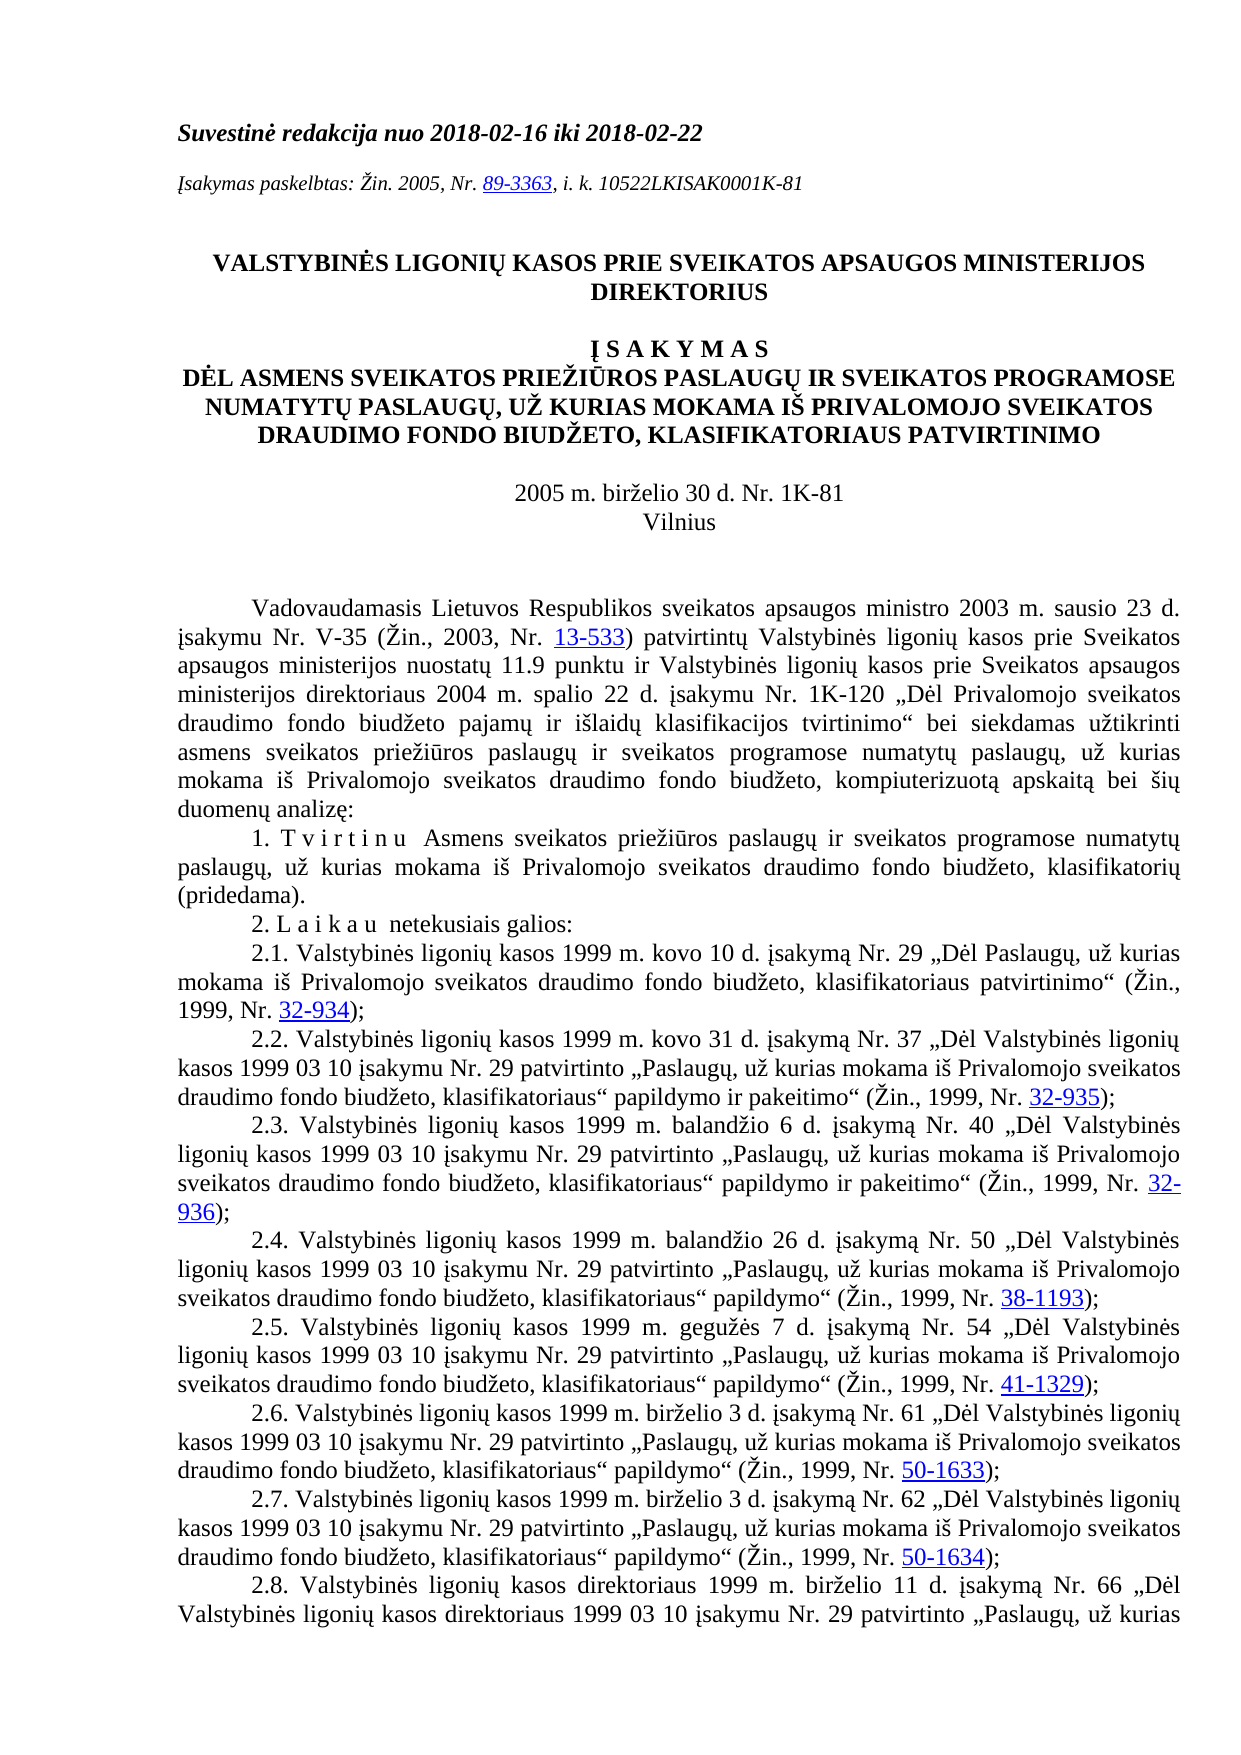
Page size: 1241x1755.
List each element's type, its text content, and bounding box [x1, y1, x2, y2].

text 2.5. Valstybinės ligonių kasos 1999 m. gegužės 7 d. įsakymą Nr. 54 „Dėl Valstybinės ligonių kasos 1999 03 10 įsakymu Nr. 29 patvirtinto „Paslaugų, už kurias mokama iš Privalomojo sveikatos draudimo fondo biudžeto, klasifikatoriaus“ papildymo“ (Žin., 1999, Nr. 41-1329); [177, 1312, 1181, 1398]
text 2.8. Valstybinės ligonių kasos direktoriaus 1999 m. birželio 11 d. įsakymą Nr. 66 „Dėl Valstybinės ligonių kasos direktoriaus 1999 03 10 įsakymu Nr. 29 patvirtinto „Paslaugų, už kurias [177, 1570, 1181, 1628]
text 2.7. Valstybinės ligonių kasos 1999 m. birželio 3 d. įsakymą Nr. 62 „Dėl Valstybinės ligonių kasos 1999 03 10 įsakymu Nr. 29 patvirtinto „Paslaugų, už kurias mokama iš Privalomojo sveikatos draudimo fondo biudžeto, klasifikatoriaus“ papildymo“ (Žin., 1999, Nr. 50-1634); [177, 1484, 1181, 1570]
text Vilnius [177, 507, 1181, 535]
text 1. Tvirtinu Asmens sveikatos priežiūros paslaugų ir sveikatos programose numatytų paslaugų, už kurias mokama iš Privalomojo sveikatos draudimo fondo biudžeto, klasifikatorių (pridedama). [177, 823, 1181, 909]
text VALSTYBINĖS LIGONIŲ KASOS PRIE SVEIKATOS APSAUGOS MINISTERIJOS DIREKTORIUS [177, 248, 1181, 305]
text Įsakymas paskelbtas: Žin. 2005, Nr. 89-3363, i. k. 10522LKISAK0001K-81 [177, 171, 1181, 195]
text 2.4. Valstybinės ligonių kasos 1999 m. balandžio 26 d. įsakymą Nr. 50 „Dėl Valstybinės ligonių kasos 1999 03 10 įsakymu Nr. 29 patvirtinto „Paslaugų, už kurias mokama iš Privalomojo sveikatos draudimo fondo biudžeto, klasifikatoriaus“ papildymo“ (Žin., 1999, Nr. 38-1193); [177, 1225, 1181, 1312]
text Vadovaudamasis Lietuvos Respublikos sveikatos apsaugos ministro 2003 m. sausio 23 d. įsakymu Nr. V-35 (Žin., 2003, Nr. 13-533) patvirtintų Valstybinės ligonių kasos prie Sveikatos apsaugos ministerijos nuostatų 11.9 punktu ir Valstybinės ligonių kasos prie Sveikatos apsaugos ministerijos direktoriaus 2004 m. spalio 22 d. įsakymu Nr. 1K-120 „Dėl Privalomojo sveikatos draudimo fondo biudžeto pajamų ir išlaidų klasifikacijos tvirtinimo“ bei siekdamas užtikrinti asmens sveikatos priežiūros paslaugų ir sveikatos programose numatytų paslaugų, už kurias mokama iš Privalomojo sveikatos draudimo fondo biudžeto, kompiuterizuotą apskaitą bei šių duomenų analizę: [177, 593, 1181, 823]
text 2.6. Valstybinės ligonių kasos 1999 m. birželio 3 d. įsakymą Nr. 61 „Dėl Valstybinės ligonių kasos 1999 03 10 įsakymu Nr. 29 patvirtinto „Paslaugų, už kurias mokama iš Privalomojo sveikatos draudimo fondo biudžeto, klasifikatoriaus“ papildymo“ (Žin., 1999, Nr. 50-1633); [177, 1398, 1181, 1484]
text DĖL ASMENS SVEIKATOS PRIEŽIŪROS PASLAUGŲ IR SVEIKATOS PROGRAMOSE NUMATYTŲ PASLAUGŲ, UŽ KURIAS MOKAMA IŠ PRIVALOMOJO SVEIKATOS DRAUDIMO FONDO BIUDŽETO, KLASIFIKATORIAUS PATVIRTINIMO [177, 363, 1181, 449]
text 2.1. Valstybinės ligonių kasos 1999 m. kovo 10 d. įsakymą Nr. 29 „Dėl Paslaugų, už kurias mokama iš Privalomojo sveikatos draudimo fondo biudžeto, klasifikatoriaus patvirtinimo“ (Žin., 1999, Nr. 32-934); [177, 938, 1181, 1024]
text 2.2. Valstybinės ligonių kasos 1999 m. kovo 31 d. įsakymą Nr. 37 „Dėl Valstybinės ligonių kasos 1999 03 10 įsakymu Nr. 29 patvirtinto „Paslaugų, už kurias mokama iš Privalomojo sveikatos draudimo fondo biudžeto, klasifikatoriaus“ papildymo ir pakeitimo“ (Žin., 1999, Nr. 32-935); [177, 1024, 1181, 1110]
text 2. Laikau netekusiais galios: [177, 909, 1181, 938]
text Suvestinė redakcija nuo 2018-02-16 iki 2018-02-22 [177, 118, 1181, 147]
text 2005 m. birželio 30 d. Nr. 1K-81 [177, 478, 1181, 507]
text Į S A K Y M A S [177, 334, 1181, 363]
text 2.3. Valstybinės ligonių kasos 1999 m. balandžio 6 d. įsakymą Nr. 40 „Dėl Valstybinės ligonių kasos 1999 03 10 įsakymu Nr. 29 patvirtinto „Paslaugų, už kurias mokama iš Privalomojo sveikatos draudimo fondo biudžeto, klasifikatoriaus“ papildymo ir pakeitimo“ (Žin., 1999, Nr. 32-936); [177, 1110, 1181, 1225]
